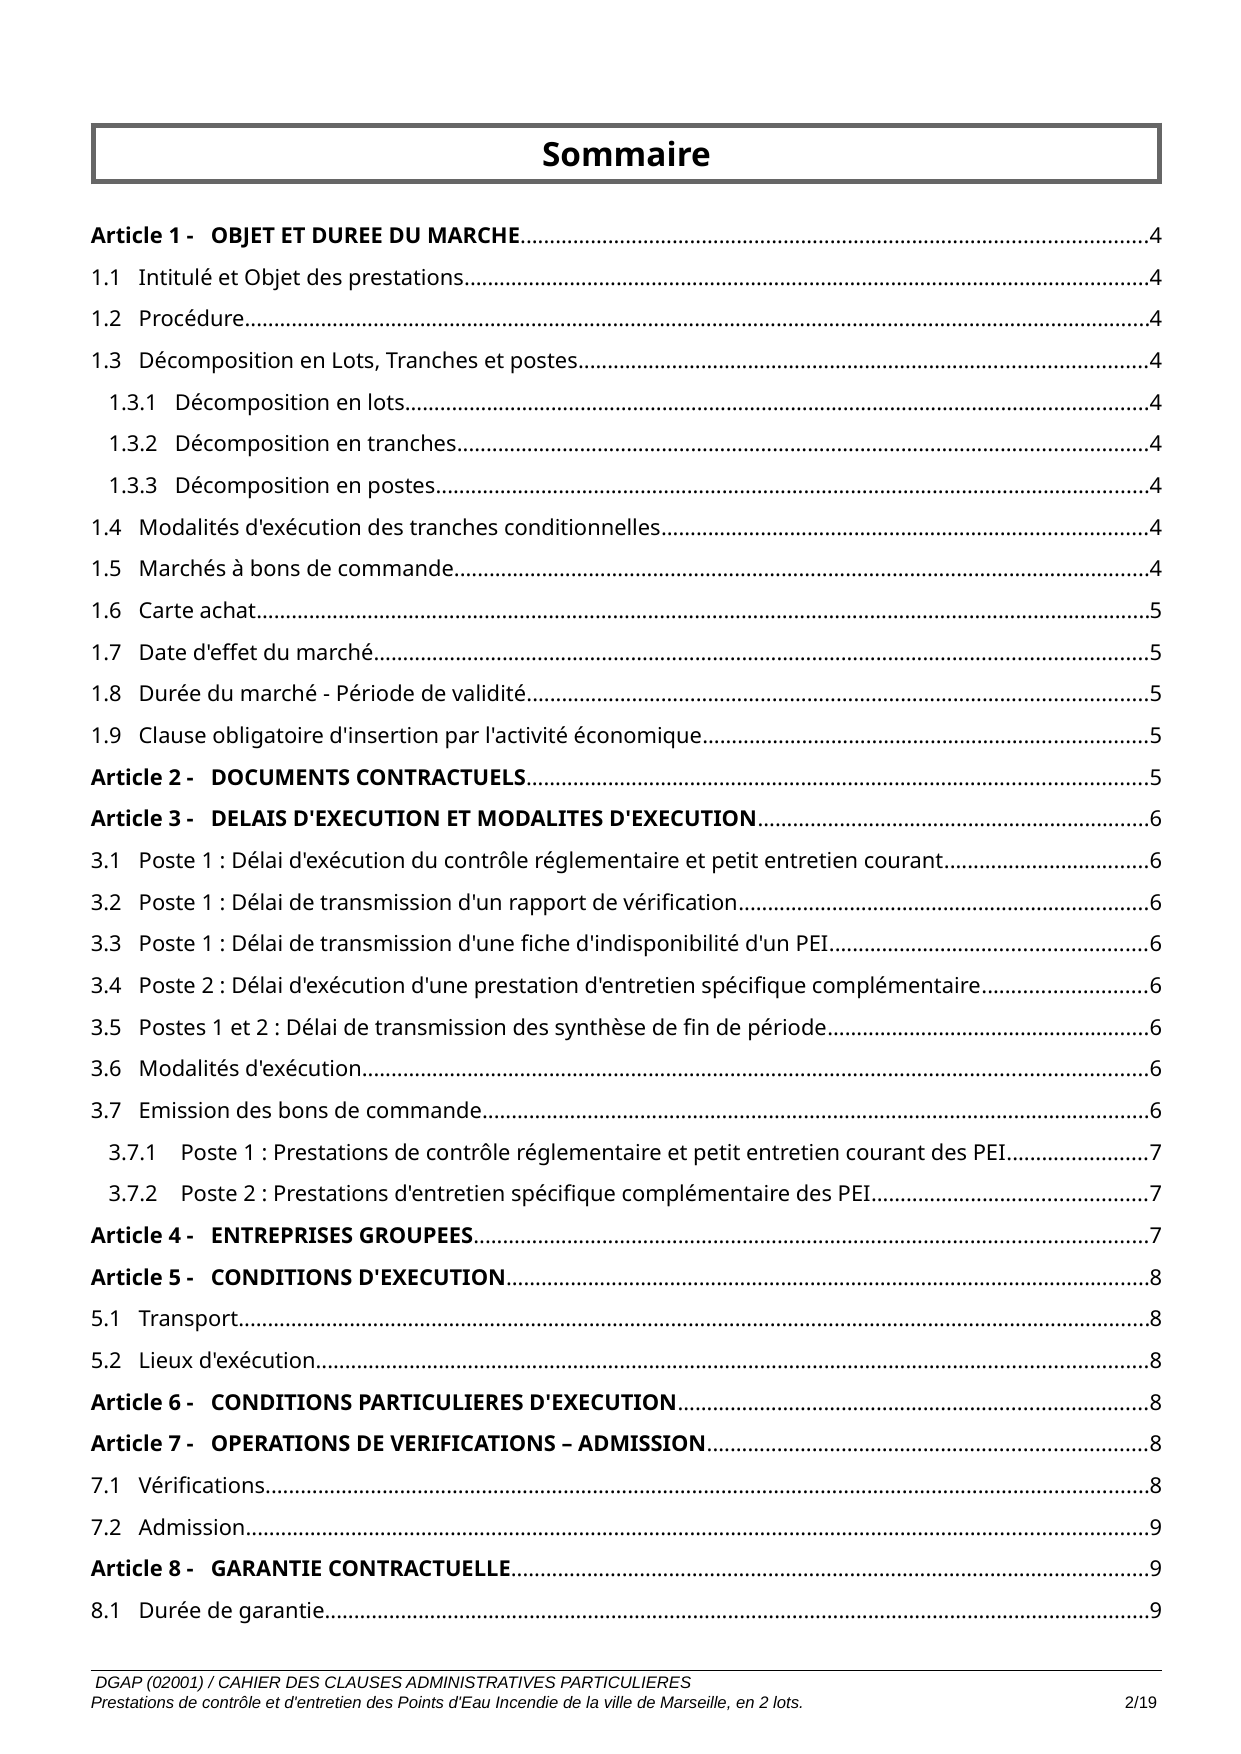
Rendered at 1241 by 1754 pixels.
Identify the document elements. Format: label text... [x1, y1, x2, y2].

text Article 6 - CONDITIONS PARTICULIERES D'EXECUTION 8 [91, 1386, 1162, 1416]
text 3.5 Postes 1 et 2 : Délai de transmission des synthèse de fin de période 6 [91, 1011, 1162, 1041]
text 1.5 Marchés à bons de commande 4 [91, 553, 1162, 583]
text Article 4 - ENTREPRISES GROUPEES 7 [91, 1220, 1162, 1249]
text 3.2 Poste 1 : Délai de transmission d'un rapport de vérification 6 [91, 886, 1162, 916]
text 1.4 Modalités d'exécution des tranches conditionnelles 4 [91, 511, 1162, 541]
text Article 2 - DOCUMENTS CONTRACTUELS 5 [91, 761, 1162, 791]
text Article 3 - DELAIS D'EXECUTION ET MODALITES D'EXECUTION 6 [91, 803, 1162, 833]
text 3.6 Modalités d'exécution 6 [91, 1053, 1162, 1083]
text Article 8 - GARANTIE CONTRACTUELLE 9 [91, 1553, 1162, 1583]
text 3.3 Poste 1 : Délai de transmission d'une fiche d'indisponibilité d'un PEI 6 [91, 928, 1162, 958]
text 1.8 Durée du marché - Période de validité 5 [91, 678, 1162, 708]
text 1.3.3 Décomposition en postes 4 [108, 470, 1162, 499]
text 1.6 Carte achat 5 [91, 595, 1162, 624]
text 1.1 Intitulé et Objet des prestations 4 [91, 261, 1162, 291]
text Article 5 - CONDITIONS D'EXECUTION 8 [91, 1261, 1162, 1291]
text 1.3.2 Décomposition en tranches 4 [108, 428, 1162, 458]
text 1.9 Clause obligatoire d'insertion par l'activité économique 5 [91, 720, 1162, 749]
text 8.1 Durée de garantie 9 [91, 1595, 1162, 1624]
text 7.2 Admission 9 [91, 1511, 1162, 1541]
text 3.7 Emission des bons de commande 6 [91, 1095, 1162, 1124]
subtitle Sommaire [96, 128, 1157, 179]
text 1.2 Procédure 4 [91, 303, 1162, 333]
text 5.2 Lieux d'exécution 8 [91, 1345, 1162, 1374]
text 5.1 Transport 8 [91, 1303, 1162, 1333]
text 3.7.1 Poste 1 : Prestations de contrôle réglementaire et petit entretien courant des PEI 7 [108, 1136, 1162, 1166]
text Article 7 - OPERATIONS DE VERIFICATIONS – ADMISSION 8 [91, 1428, 1162, 1458]
text 3.1 Poste 1 : Délai d'exécution du contrôle réglementaire et petit entretien courant 6 [91, 845, 1162, 874]
text 3.4 Poste 2 : Délai d'exécution d'une prestation d'entretien spécifique complémentaire 6 [91, 970, 1162, 999]
text 1.3 Décomposition en Lots, Tranches et postes 4 [91, 345, 1162, 374]
text 7.1 Vérifications 8 [91, 1470, 1162, 1499]
text Article 1 - OBJET ET DUREE DU MARCHE 4 [91, 220, 1162, 249]
text 1.3.1 Décomposition en lots 4 [108, 386, 1162, 416]
text 3.7.2 Poste 2 : Prestations d'entretien spécifique complémentaire des PEI 7 [108, 1178, 1162, 1208]
text 1.7 Date d'effet du marché 5 [91, 636, 1162, 666]
